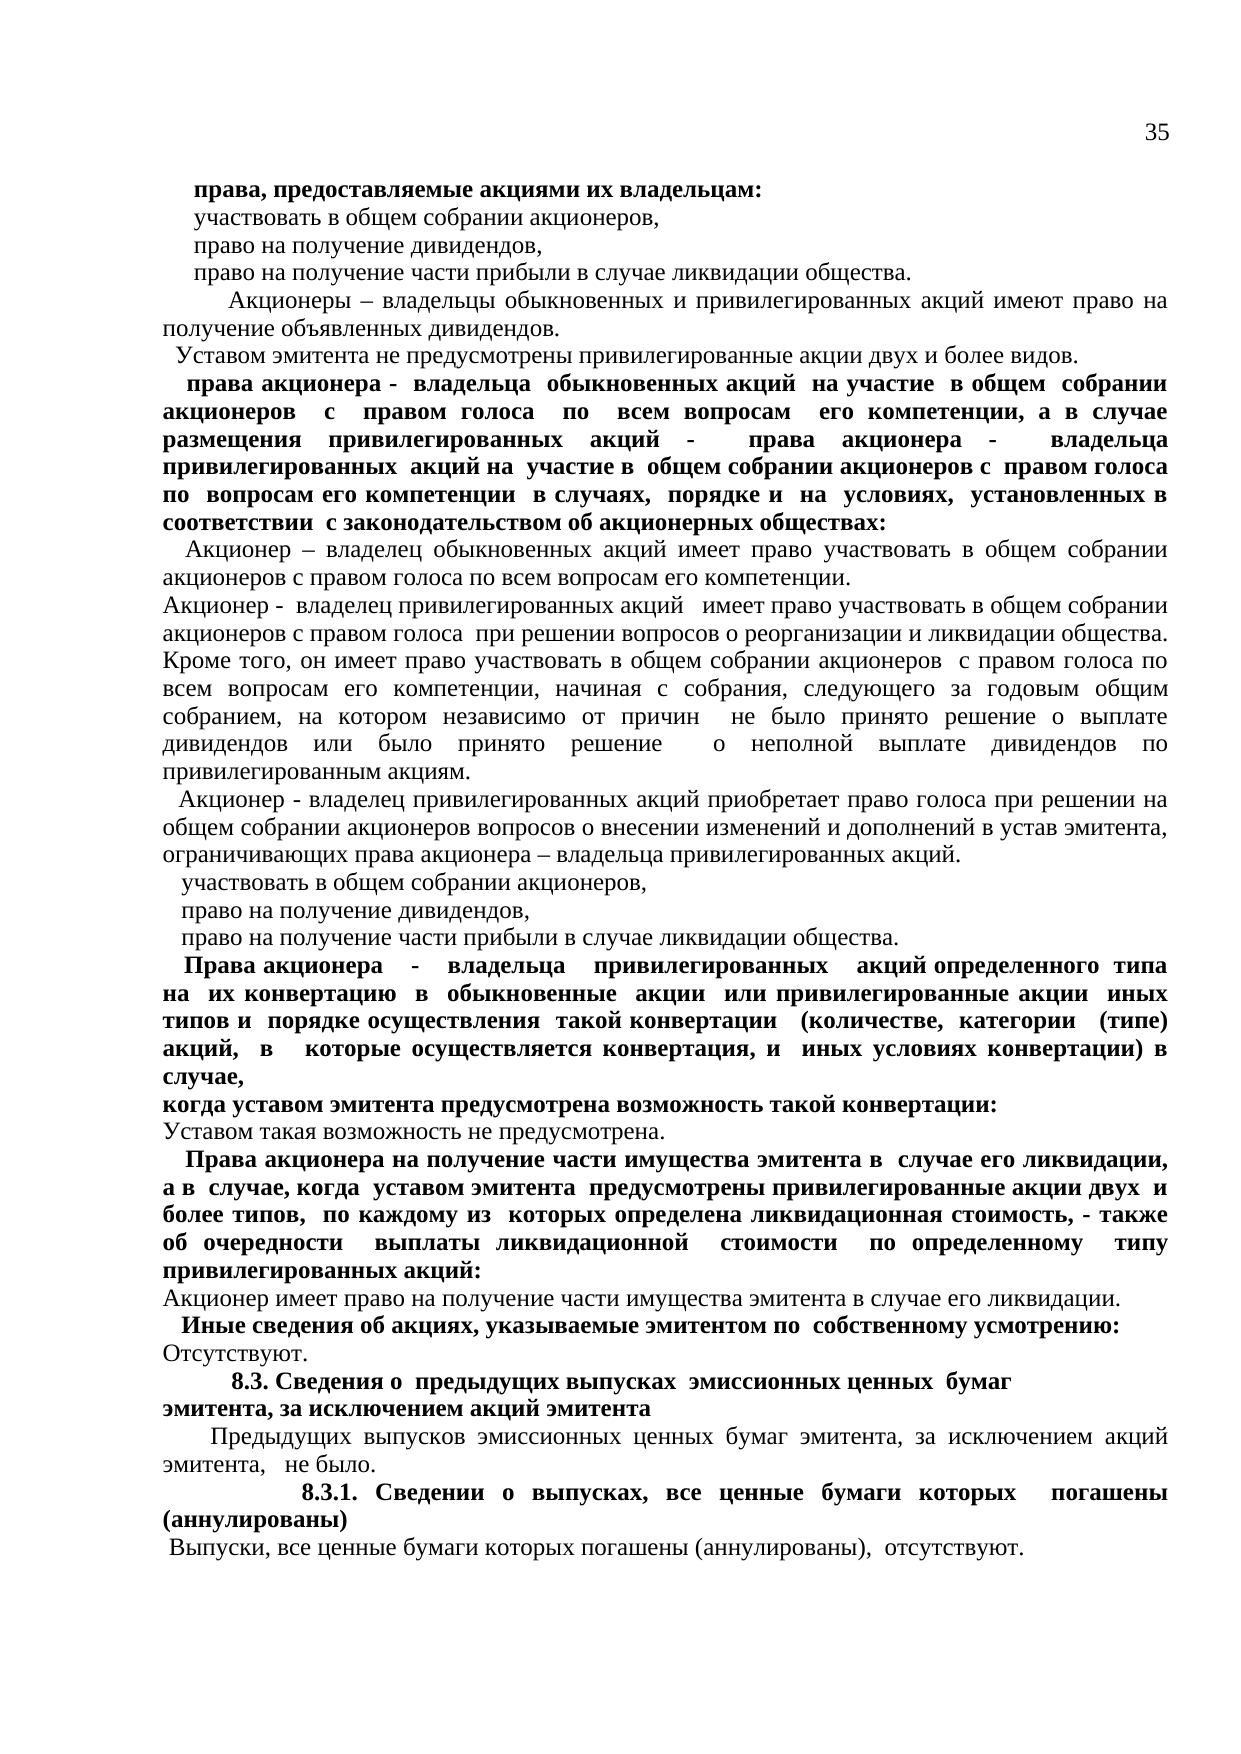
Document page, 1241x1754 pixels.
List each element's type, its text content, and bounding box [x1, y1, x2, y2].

text право на получение части прибыли в случае ликвидации общества. [162, 923, 1169, 951]
text Выпуски, все ценные бумаги которых погашены (аннулированы), отсутствуют. [162, 1533, 1169, 1561]
text Акционер имеет право на получение части имущества эмитента в случае его ликвидации. [162, 1284, 1169, 1311]
text права, предоставляемые акциями их владельцам: [162, 175, 1169, 203]
text право на получение дивидендов, [162, 231, 1169, 258]
text когда уставом эмитента предусмотрена возможность такой конвертации: [162, 1090, 1169, 1117]
text Акционер - владелец привилегированных акций приобретает право голоса при решении на общем собрании акционеров вопросов о внесении изменений и дополнений в устав эмитента, ограничивающих права акционера – владельца привилегированных акций. [162, 785, 1169, 868]
text Отсутствуют. [162, 1339, 1169, 1367]
text Права акционера на получение части имущества эмитента в случае его ликвидации, а в случае, когда уставом эмитента предусмотрены привилегированные акции двух и более типов, по каждому из которых определена ликвидационная стоимость, - также об очередности выплаты ликвидационной стоимости по определенному типу привилегированных акций: [162, 1145, 1169, 1284]
text Уставом такая возможность не предусмотрена. [162, 1117, 1169, 1145]
text эмитента, за исключением акций эмитента [162, 1394, 1169, 1422]
text 8.3. Сведения о предыдущих выпусках эмиссионных ценных бумаг [162, 1367, 1169, 1394]
text права акционера - владельца обыкновенных акций на участие в общем собрании акционеров с правом голоса по всем вопросам его компетенции, а в случае размещения привилегированных акций - права акционера - владельца привилегированных акций на участие в общем собрании акционеров с правом голоса по вопросам его компетенции в случаях, порядке и на условиях, установленных в соответствии с законодательством об акционерных обществах: [162, 369, 1169, 536]
text Предыдущих выпусков эмиссионных ценных бумаг эмитента, за исключением акций эмитента, не было. [162, 1422, 1169, 1478]
text Акционер – владелец обыкновенных акций имеет право участвовать в общем собрании акционеров с правом голоса по всем вопросам его компетенции. [162, 536, 1169, 591]
text 8.3.1. Сведении о выпусках, все ценные бумаги которых погашены (аннулированы) [162, 1478, 1169, 1533]
text право на получение части прибыли в случае ликвидации общества. [162, 258, 1169, 286]
text участвовать в общем собрании акционеров, [162, 203, 1169, 231]
text Акционер - владелец привилегированных акций имеет право участвовать в общем собрании акционеров с правом голоса при решении вопросов о реорганизации и ликвидации общества. Кроме того, он имеет право участвовать в общем собрании акционеров с правом голоса по всем вопросам его компетенции, начиная с собрания, следующего за годовым общим собранием, на котором независимо от причин не было принято решение о выплате дивидендов или было принято решение о неполной выплате дивидендов по привилегированным акциям. [162, 591, 1169, 785]
text Права акционера - владельца привилегированных акций определенного типа на их конвертацию в обыкновенные акции или привилегированные акции иных типов и порядке осуществления такой конвертации (количестве, категории (типе) акций, в которые осуществляется конвертация, и иных условиях конвертации) в случае, [162, 951, 1169, 1090]
text Иные сведения об акциях, указываемые эмитентом по собственному усмотрению: [162, 1311, 1169, 1339]
text право на получение дивидендов, [162, 896, 1169, 923]
text участвовать в общем собрании акционеров, [162, 868, 1169, 896]
text Уставом эмитента не предусмотрены привилегированные акции двух и более видов. [162, 342, 1169, 369]
text Акционеры – владельцы обыкновенных и привилегированных акций имеют право на получение объявленных дивидендов. [162, 286, 1169, 342]
